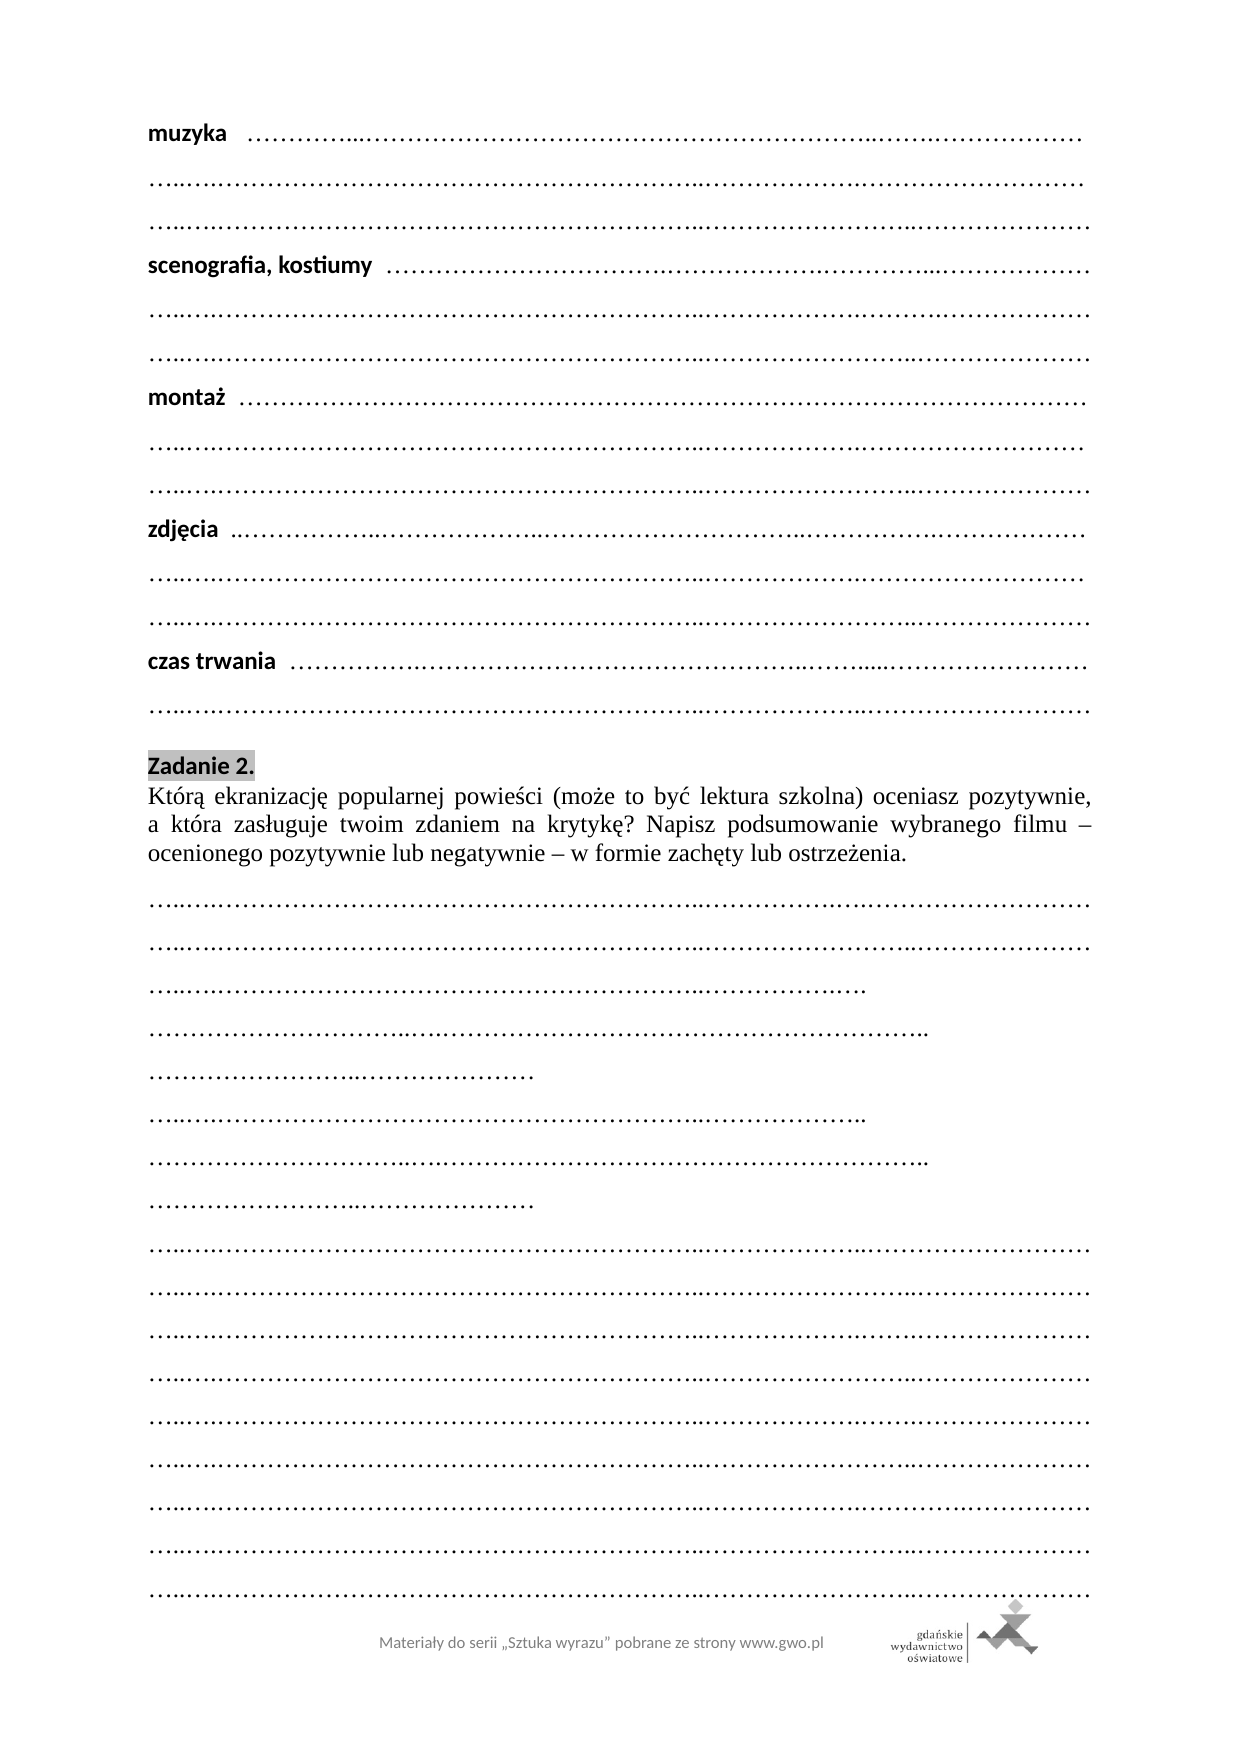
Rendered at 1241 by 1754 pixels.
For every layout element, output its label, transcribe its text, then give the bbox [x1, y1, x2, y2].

text …..….…………………………………………………..………………..……………………… [148, 691, 1093, 719]
text …..….…………………………………………………..……………………..………………… [148, 206, 1093, 234]
text …..….…………………………………………………..…………….….…………………………..….…………………………………………………..……………………..………………… [148, 970, 1093, 1085]
text …..….…………………………………………………..……………………..………………… [148, 602, 1093, 630]
text …..….…………………………………………………..……………………..………………… [148, 1444, 1093, 1473]
text Zadanie 2. [148, 750, 1093, 781]
text czas trwania …………….………………………………………..…….....…………………… [148, 645, 1093, 675]
text …..….…………………………………………………..……………………..………………… [148, 1531, 1093, 1559]
text …..….…………………………………………………..……………………..………………… [148, 338, 1093, 366]
text scenografia, kostiumy …………………………….……………….…………...……………… [148, 249, 1093, 279]
text …..….…………………………………………………..……………………..………………… [148, 927, 1093, 956]
text …..….…………………………………………………..…………….….……………………… [148, 884, 1093, 912]
text …..….…………………………………………………..……………….………….…………… [148, 1487, 1093, 1516]
text …..….…………………………………………………..………………..……………………… [148, 1229, 1093, 1257]
text muzyka …………...……………………………………………………..…….……………… [148, 117, 1093, 147]
text …..….…………………………………………………..……………….……………………… [148, 558, 1093, 587]
text …..….…………………………………………………..……………….…….………………… [148, 1401, 1093, 1430]
text …..….…………………………………………………..……………………..………………… [148, 1574, 1093, 1602]
text …..….…………………………………………………..……………….……………………… [148, 427, 1093, 455]
text …..….…………………………………………………..……………………..………………… [148, 1272, 1093, 1301]
text Którą ekranizację popularnej powieści (może to być lektura szkolna) oceniasz pozytywnie, a która zasługuje twoim zdaniem na krytykę? Napisz podsumowanie wybranego filmu – ocenionego pozytywnie lub negatywnie – w formie zachęty lub ostrzeżenia. [148, 781, 1093, 867]
text montaż ………………………………………………………………………………………… [148, 381, 1093, 411]
text …..….…………………………………………………..………………..…………………………..….…………………………………………………..……………………..………………… [148, 1099, 1093, 1214]
text …..….…………………………………………………..……………………..………………… [148, 470, 1093, 498]
text …..….…………………………………………………..……………………..………………… [148, 1358, 1093, 1387]
text …..….…………………………………………………..……………….…….………………… [148, 1315, 1093, 1344]
text …..….…………………………………………………..……………….……………………… [148, 163, 1093, 191]
text zdjęcia ..……………..………………..…………………………..…………….……………… [148, 513, 1093, 543]
text …..….…………………………………………………..……………….……….……………… [148, 294, 1093, 323]
